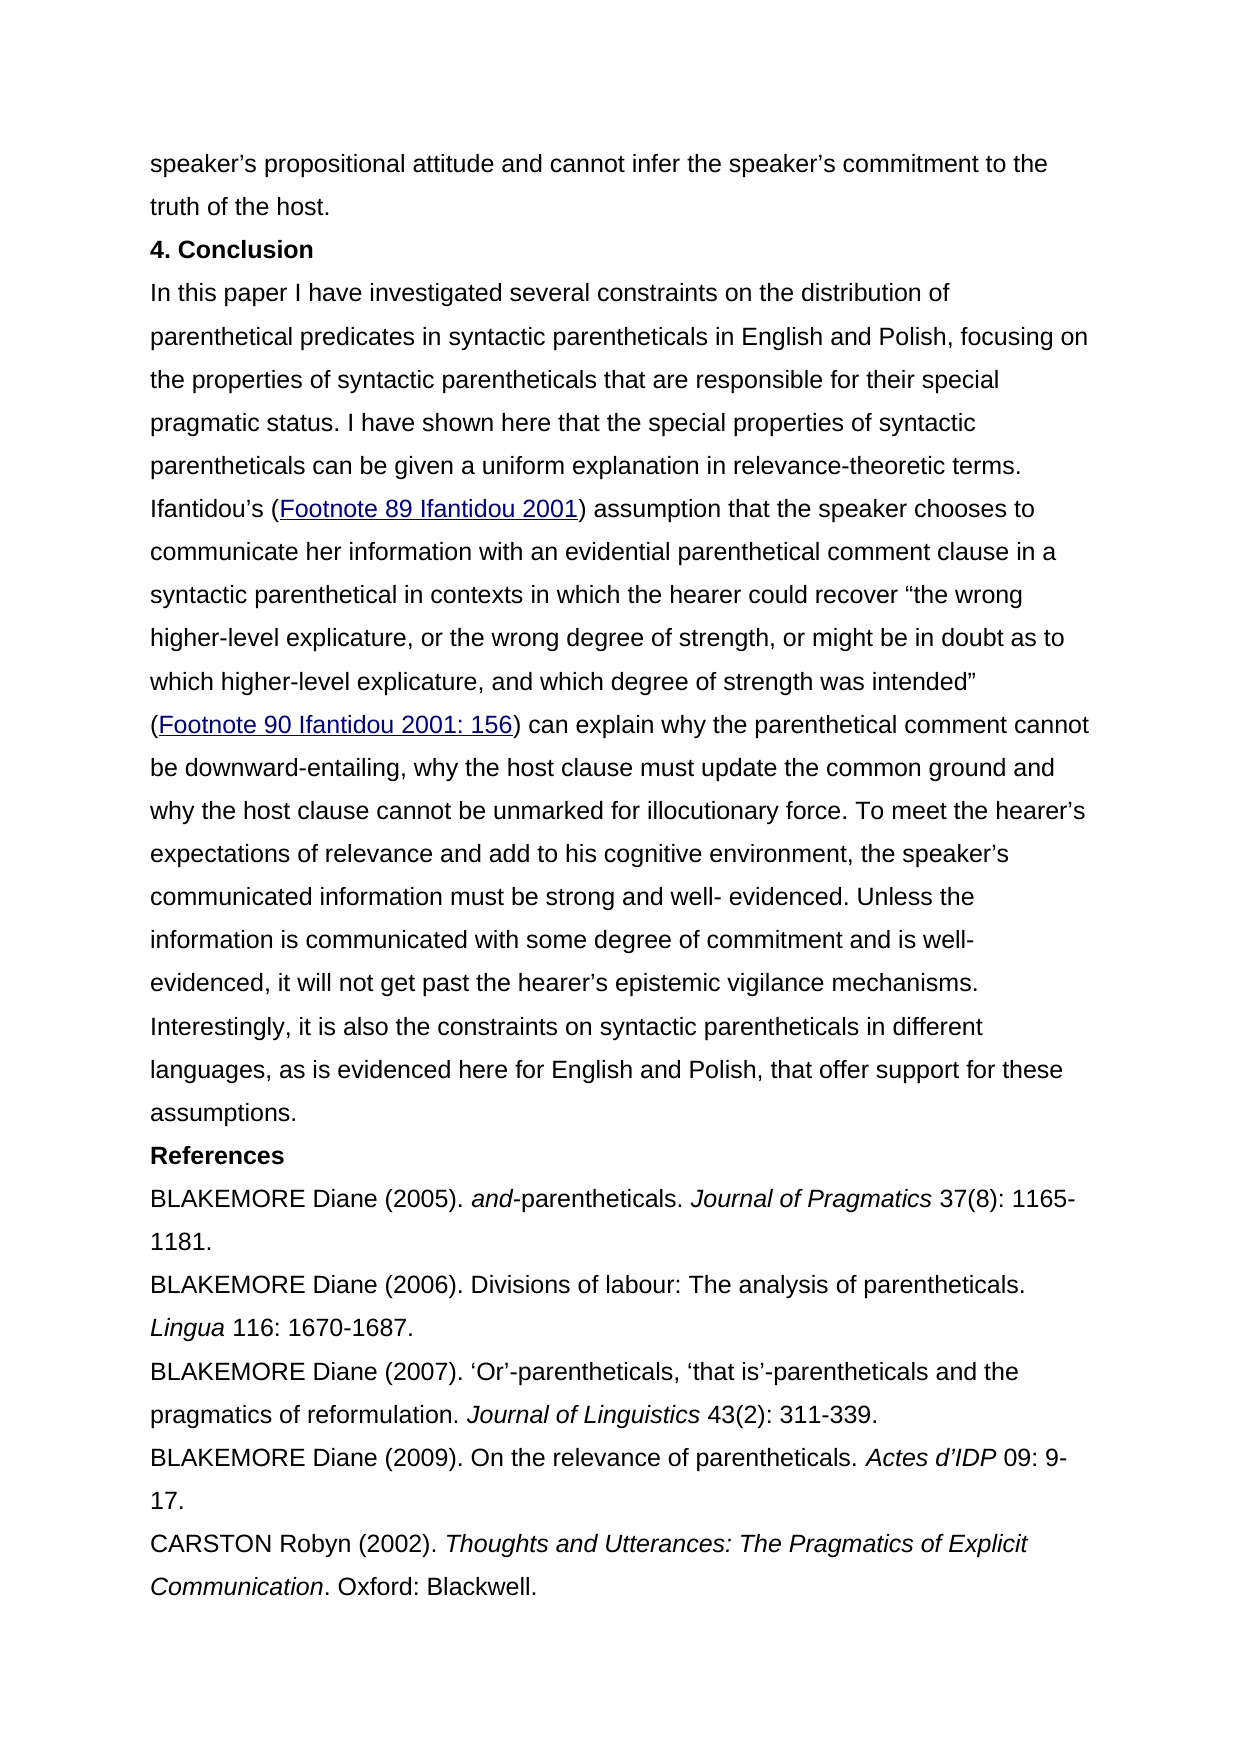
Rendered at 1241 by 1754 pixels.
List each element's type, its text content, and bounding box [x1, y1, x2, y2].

text speaker’s propositional attitude and cannot infer the speaker’s commitment to the truth of the host. [150, 149, 1091, 221]
text BLAKEMORE Diane (2007). ‘Or’-parentheticals, ‘that is’-parentheticals and the pragmatics of reformulation. Journal of Linguistics 43(2): 311-339. [150, 1356, 1091, 1428]
text BLAKEMORE Diane (2009). On the relevance of parentheticals. Actes d’IDP 09: 9-17. [150, 1443, 1091, 1514]
subtitle References [150, 1141, 1091, 1169]
subtitle 4. Conclusion [150, 235, 1091, 264]
text BLAKEMORE Diane (2006). Divisions of labour: The analysis of parentheticals. Lingua 116: 1670-1687. [150, 1270, 1091, 1342]
text CARSTON Robyn (2002). Thoughts and Utterances: The Pragmatics of Explicit Communication. Oxford: Blackwell. [150, 1529, 1091, 1601]
text BLAKEMORE Diane (2005). and-parentheticals. Journal of Pragmatics 37(8): 1165-1181. [150, 1184, 1091, 1256]
text In this paper I have investigated several constraints on the distribution of parenthetical predicates in syntactic parentheticals in English and Polish, focusing on the properties of syntactic parentheticals that are responsible for their special pragmatic status. I have shown here that the special properties of syntactic parentheticals can be given a uniform explanation in relevance-theoretic terms. Ifantidou’s (Footnote 89 Ifantidou 2001) assumption that the speaker chooses to communicate her information with an evidential parenthetical comment clause in a syntactic parenthetical in contexts in which the hearer could recover “the wrong higher-level explicature, or the wrong degree of strength, or might be in doubt as to which higher-level explicature, and which degree of strength was intended” (Footnote 90 Ifantidou 2001: 156) can explain why the parenthetical comment cannot be downward-entailing, why the host clause must update the common ground and why the host clause cannot be unmarked for illocutionary force. To meet the hearer’s expectations of relevance and add to his cognitive environment, the speaker’s communicated information must be strong and well- evidenced. Unless the information is communicated with some degree of commitment and is well-evidenced, it will not get past the hearer’s epistemic vigilance mechanisms. Interestingly, it is also the constraints on syntactic parentheticals in different languages, as is evidenced here for English and Polish, that offer support for these assumptions. [150, 278, 1091, 1126]
